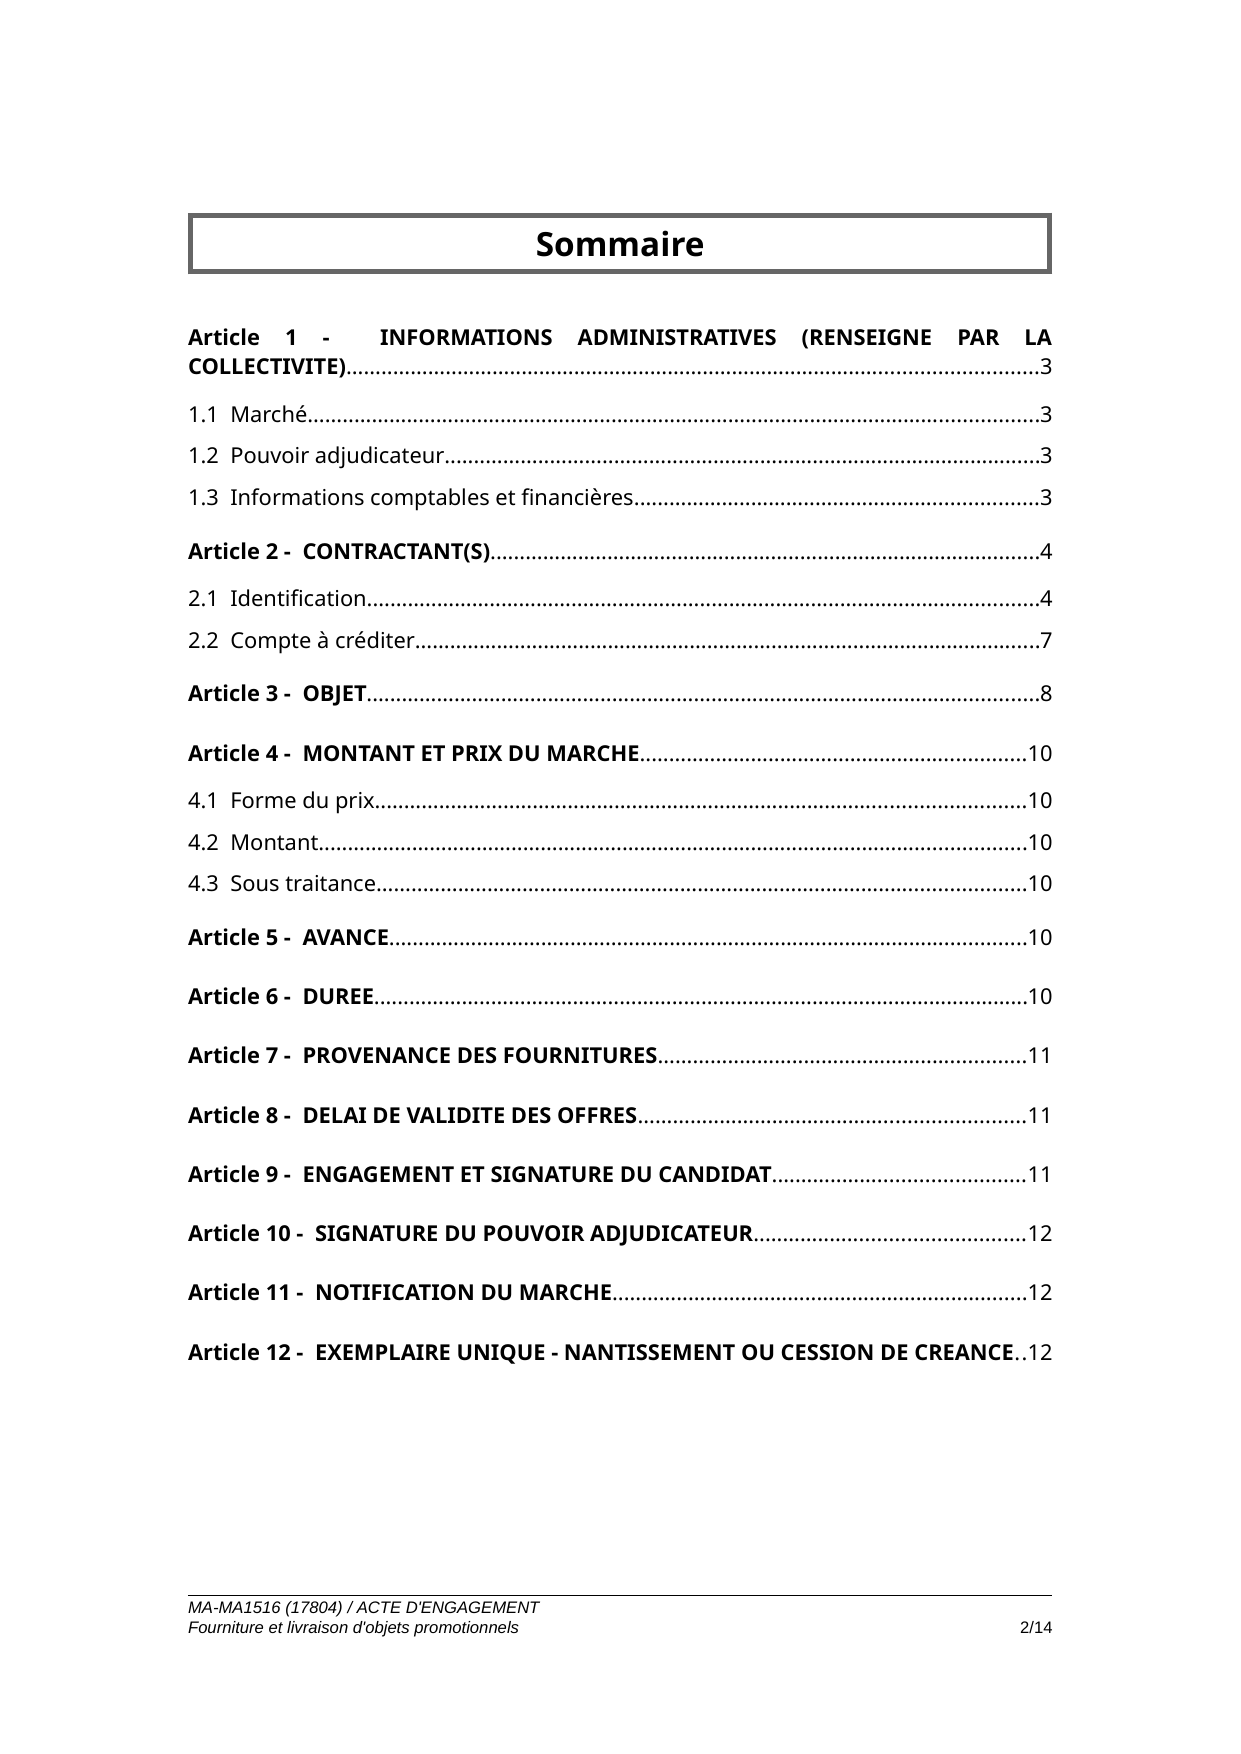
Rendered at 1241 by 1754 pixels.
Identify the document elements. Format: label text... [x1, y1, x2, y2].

text Article 2 - CONTRACTANT(S) 4 [188, 536, 1052, 565]
text Article 8 - DELAI DE VALIDITE DES OFFRES 11 [188, 1099, 1052, 1129]
text Article 4 - MONTANT ET PRIX DU MARCHE 10 [188, 737, 1052, 767]
text 2.2 Compte à créditer 7 [188, 625, 1052, 654]
text 1.3 Informations comptables et financières 3 [188, 482, 1052, 512]
text 1.1 Marché 3 [188, 399, 1052, 429]
text 2.1 Identification 4 [188, 583, 1052, 613]
text Article 11 - NOTIFICATION DU MARCHE 12 [188, 1277, 1052, 1307]
text Article 10 - SIGNATURE DU POUVOIR ADJUDICATEUR 12 [188, 1218, 1052, 1248]
text 4.1 Forme du prix 10 [188, 785, 1052, 815]
text 1.2 Pouvoir adjudicateur 3 [188, 441, 1052, 470]
text 4.3 Sous traitance 10 [188, 868, 1052, 898]
text 4.2 Montant 10 [188, 827, 1052, 856]
text Article 9 - ENGAGEMENT ET SIGNATURE DU CANDIDAT 11 [188, 1159, 1052, 1189]
text Article 5 - AVANCE 10 [188, 922, 1052, 952]
text Article 12 - EXEMPLAIRE UNIQUE - NANTISSEMENT OU CESSION DE CREANCE 12 [188, 1337, 1052, 1366]
text Article 1 - INFORMATIONS ADMINISTRATIVES (RENSEIGNE PAR LA COLLECTIVITE) 3 [188, 322, 1052, 381]
text Article 7 - PROVENANCE DES FOURNITURES 11 [188, 1040, 1052, 1070]
text Article 3 - OBJET 8 [188, 678, 1052, 708]
subtitle Sommaire [193, 218, 1047, 269]
text Article 6 - DUREE 10 [188, 981, 1052, 1011]
